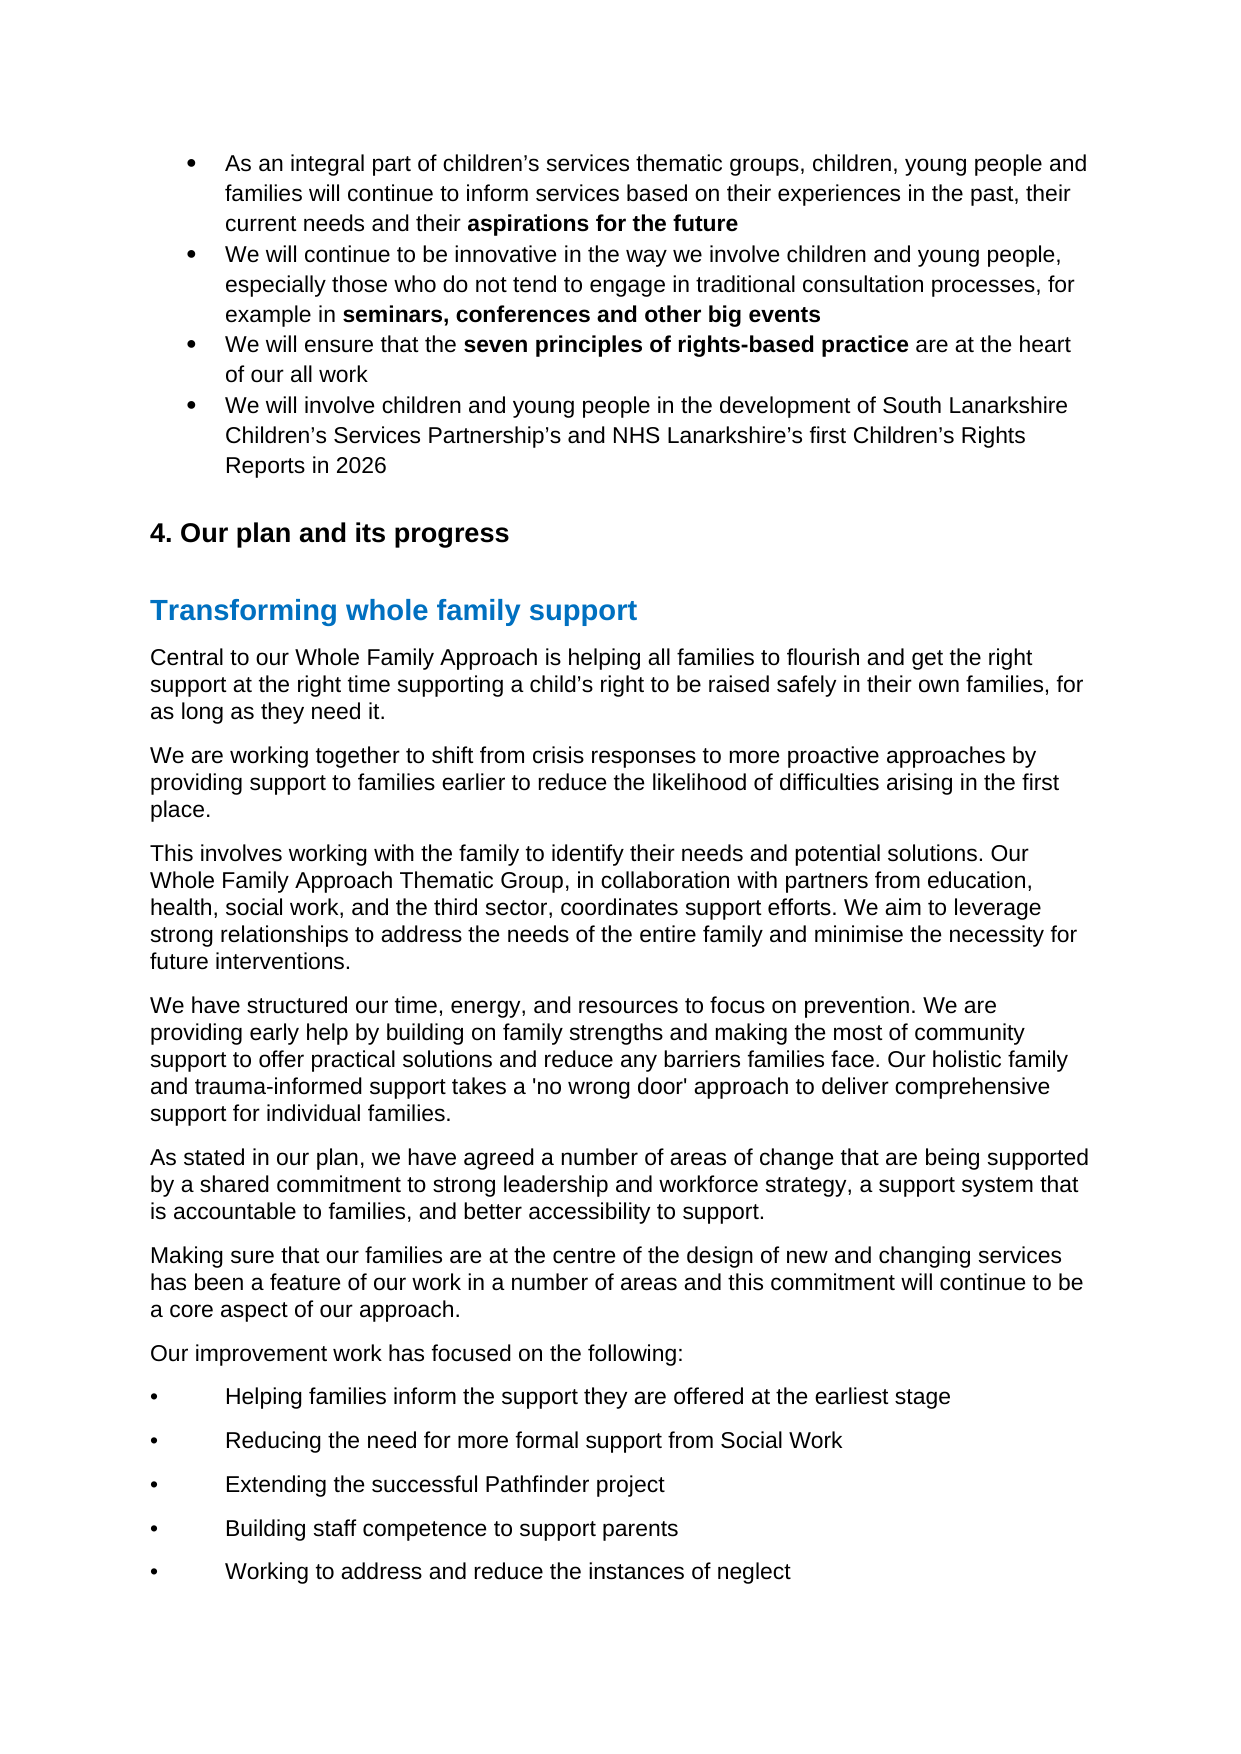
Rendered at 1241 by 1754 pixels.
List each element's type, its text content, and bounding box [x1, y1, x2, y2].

text • Building staff competence to support parents [150, 1514, 1090, 1541]
text We are working together to shift from crisis responses to more proactive approaches by providing support to families earlier to reduce the likelihood of difficulties arising in the first place. [150, 742, 1090, 822]
list As an integral part of children’s services thematic groups, children, young people and families will continue to inform services based on their experiences in the past, their current needs and their aspirations for the future [187, 150, 1090, 237]
text This involves working with the family to identify their needs and potential solutions. Our Whole Family Approach Thematic Group, in collaboration with partners from education, health, social work, and the third sector, coordinates support efforts. We aim to leverage strong relationships to address the needs of the entire family and minimise the necessity for future interventions. [150, 839, 1090, 974]
text Our improvement work has focused on the following: [150, 1339, 1090, 1366]
text Making sure that our families are at the centre of the design of new and changing services has been a feature of our work in a number of areas and this commitment will continue to be a core aspect of our approach. [150, 1242, 1090, 1322]
text We have structured our time, energy, and resources to focus on prevention. We are providing early help by building on family strengths and making the most of community support to offer practical solutions and reduce any barriers families face. Our holistic family and trauma-informed support takes a 'no wrong door' approach to deliver comprehensive support for individual families. [150, 992, 1090, 1126]
text • Extending the successful Pathfinder project [150, 1471, 1090, 1497]
list We will involve children and young people in the development of South Lanarkshire Children’s Services Partnership’s and NHS Lanarkshire’s first Children’s Rights Reports in 2026 [187, 392, 1090, 478]
text • Working to address and reduce the instances of neglect [150, 1558, 1090, 1585]
text Transforming whole family support [150, 593, 1090, 626]
text • Helping families inform the support they are offered at the earliest stage [150, 1383, 1090, 1410]
list We will continue to be innovative in the way we involve children and young people, especially those who do not tend to engage in traditional consultation processes, for example in seminars, conferences and other big events [187, 241, 1090, 327]
text As stated in our plan, we have agreed a number of areas of change that are being supported by a shared commitment to strong leadership and workforce strategy, a support system that is accountable to families, and better accessibility to support. [150, 1144, 1090, 1224]
text Central to our Whole Family Approach is helping all families to flourish and get the right support at the right time supporting a child’s right to be raised safely in their own families, for as long as they need it. [150, 644, 1090, 724]
subtitle 4. Our plan and its progress [150, 517, 1090, 548]
text • Reducing the need for more formal support from Social Work [150, 1427, 1090, 1453]
list We will ensure that the seven principles of rights-based practice are at the heart of our all work [187, 331, 1090, 388]
